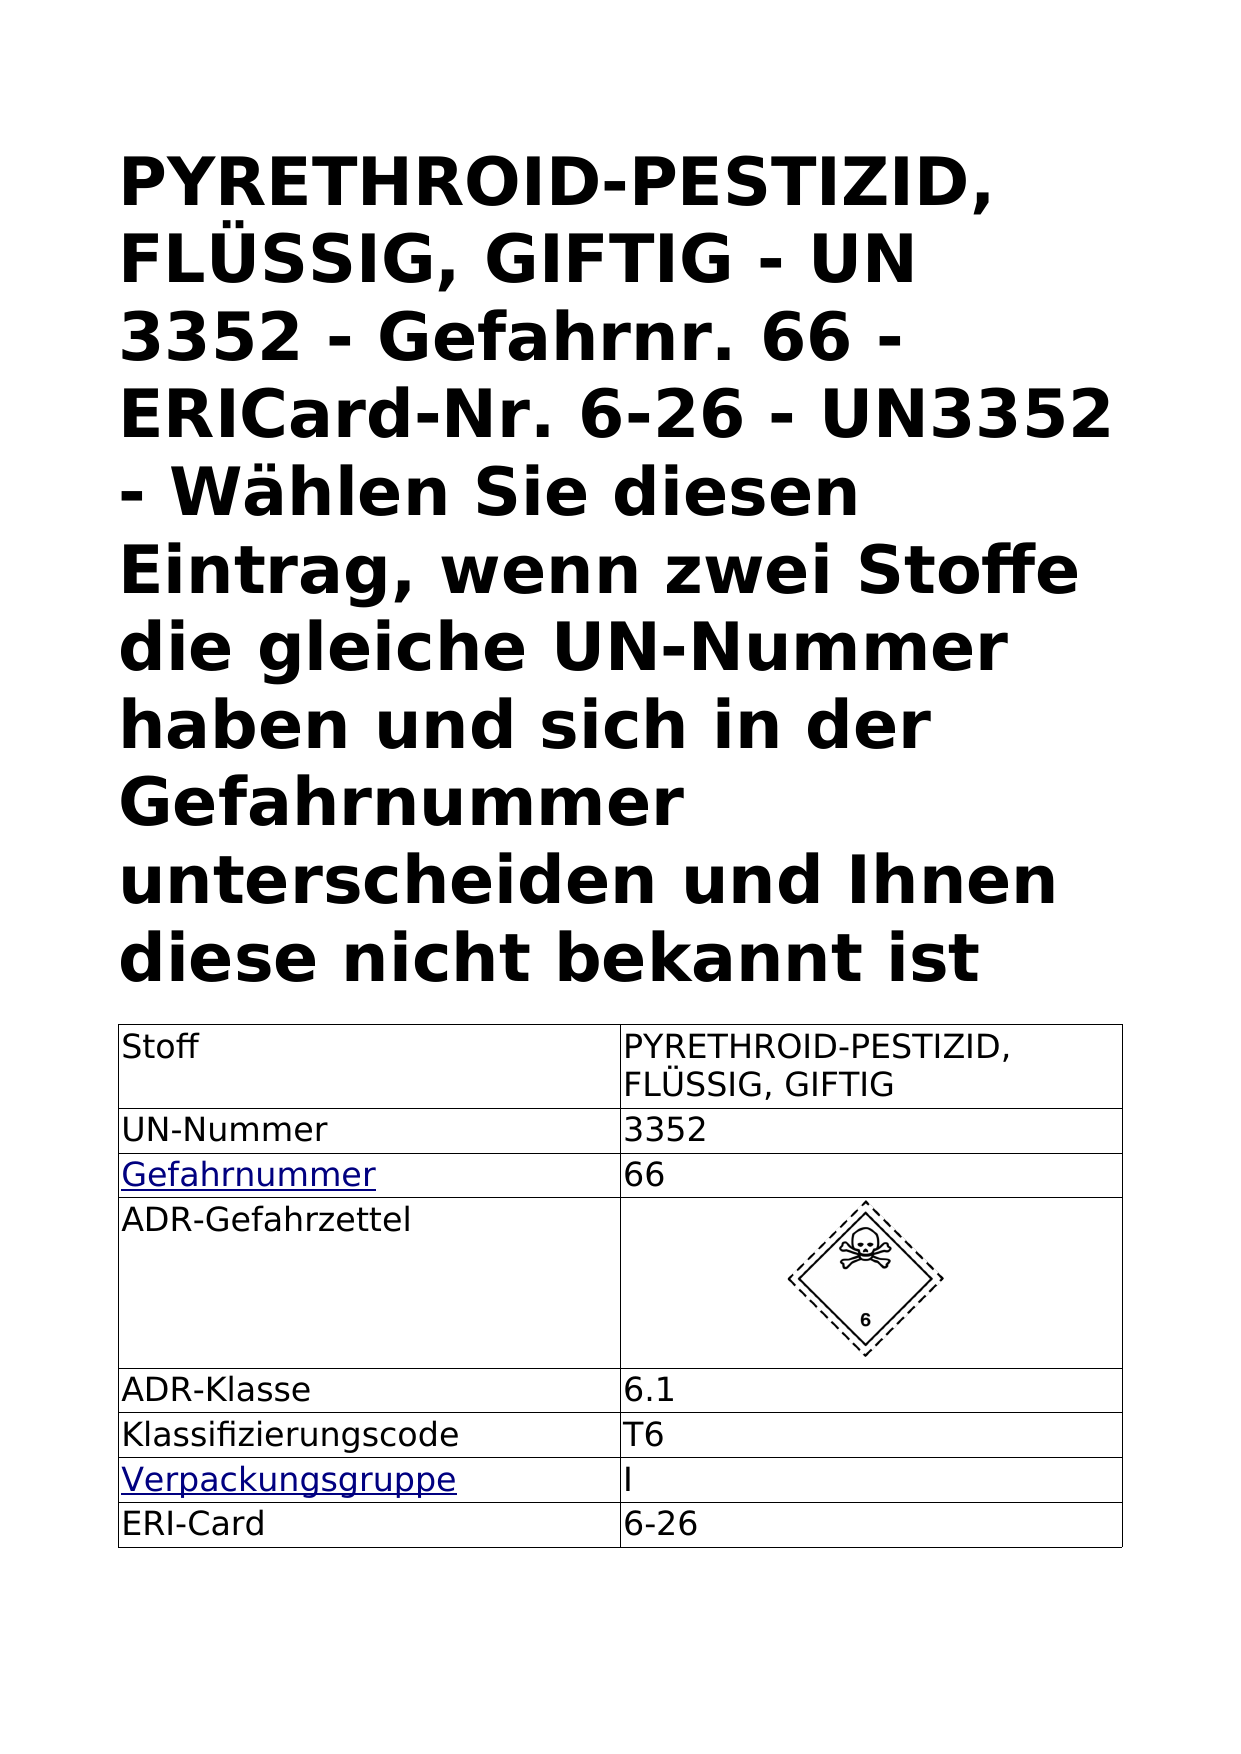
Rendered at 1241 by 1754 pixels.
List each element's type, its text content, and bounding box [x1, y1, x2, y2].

table_cell Klassifizierungscode [119, 1413, 620, 1457]
table_header PYRETHROID-PESTIZID, FLÜSSIG, GIFTIG [621, 1025, 1122, 1108]
table_cell ADR-Klasse [119, 1369, 620, 1412]
table_cell T6 [621, 1413, 1122, 1457]
table_cell I [621, 1458, 1122, 1502]
table_header Stoff [119, 1025, 620, 1108]
table_cell ADR-Gefahrzettel [119, 1198, 620, 1367]
picture [787, 1200, 944, 1357]
table_cell UN-Nummer [119, 1109, 620, 1152]
table_cell 6.1 [621, 1369, 1122, 1412]
table_cell 6-26 [621, 1503, 1122, 1547]
table_cell Verpackungsgruppe [119, 1458, 620, 1502]
table_cell 3352 [621, 1109, 1122, 1152]
table_cell [621, 1198, 1122, 1367]
table_cell ERI-Card [119, 1503, 620, 1547]
subtitle PYRETHROID-PESTIZID, FLÜSSIG, GIFTIG - UN 3352 - Gefahrnr. 66 - ERICard-Nr. 6-26 - UN3352 - Wählen Sie diesen Eintrag, wenn zwei Stoffe die gleiche UN-Nummer haben und sich in der Gefahrnummer unterscheiden und Ihnen diese nicht bekannt ist [118, 143, 1122, 997]
table_cell 66 [621, 1154, 1122, 1197]
table_cell Gefahrnummer [119, 1154, 620, 1197]
